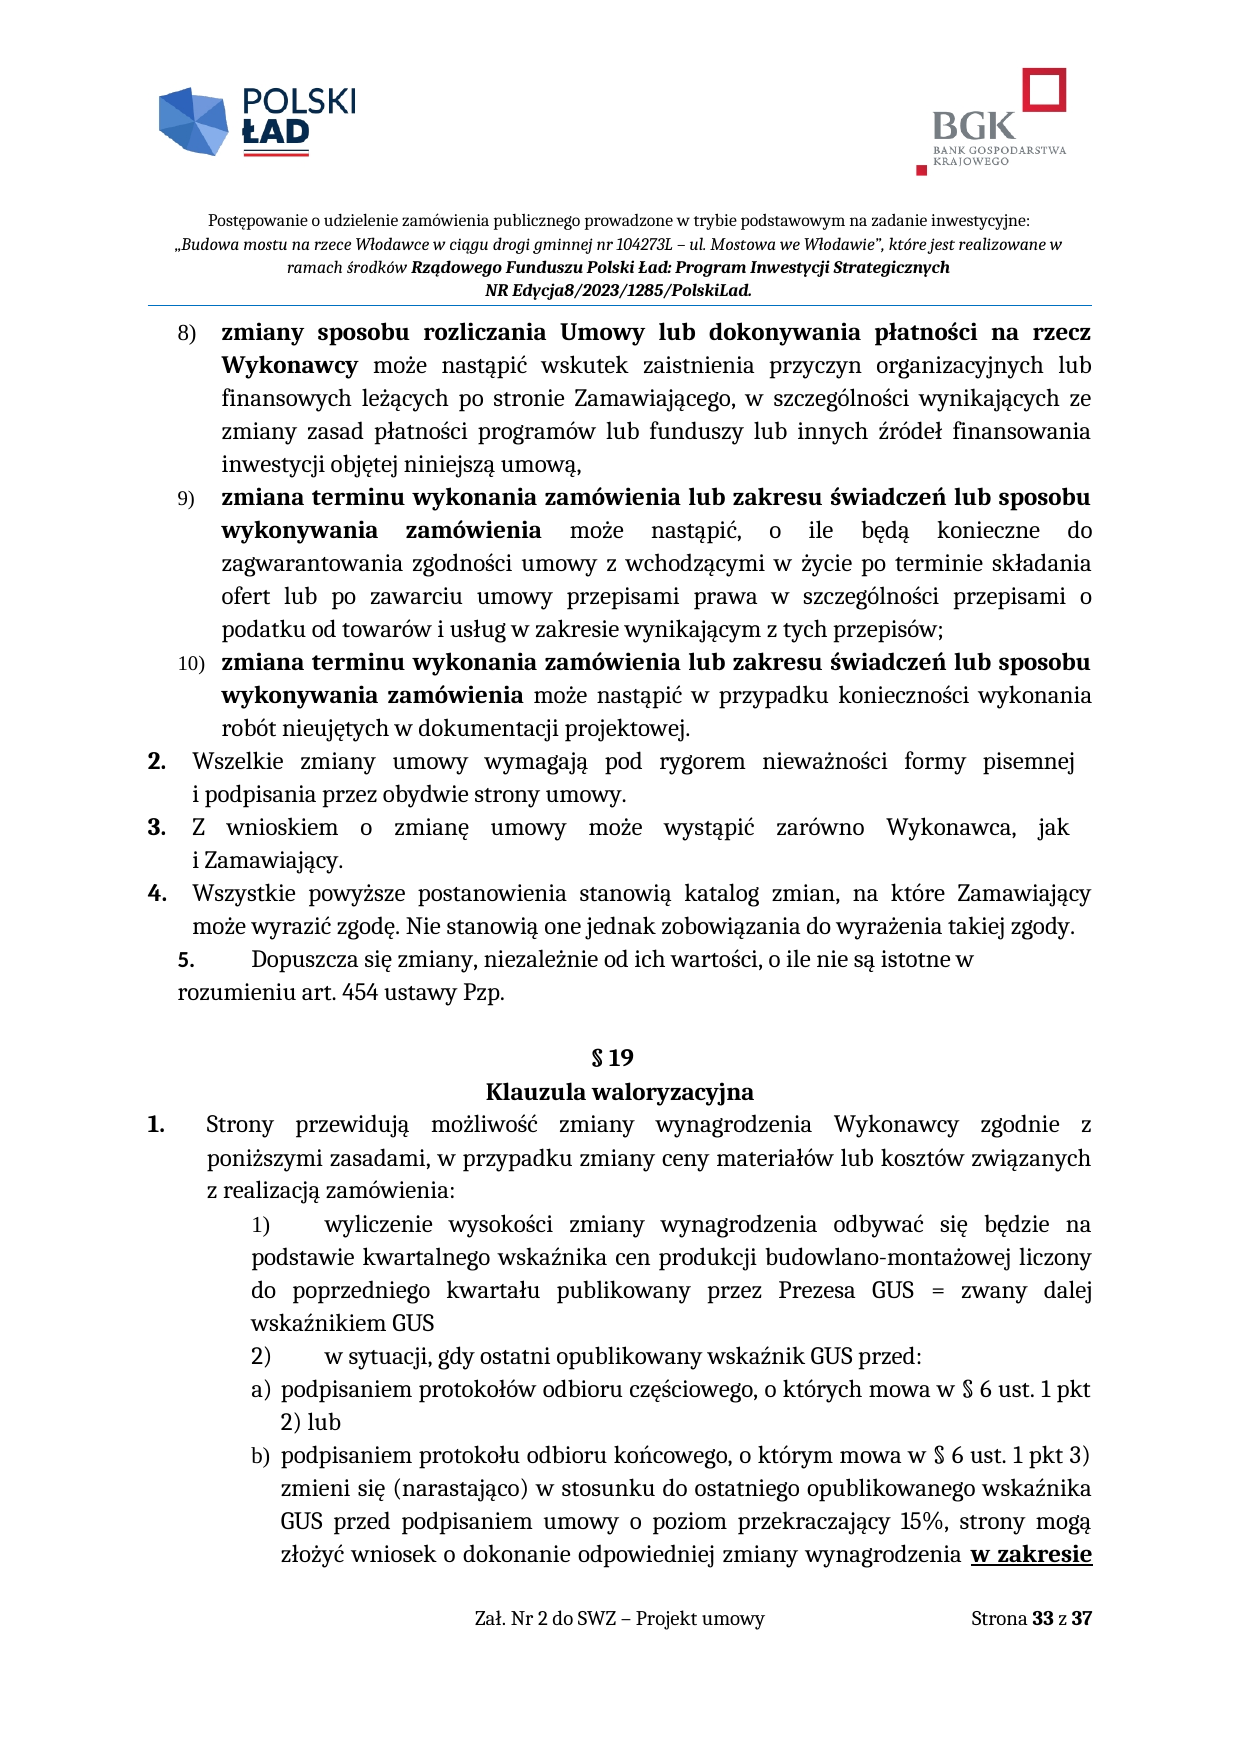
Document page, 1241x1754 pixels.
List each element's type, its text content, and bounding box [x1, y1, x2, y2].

list wyliczenie wysokości zmiany wynagrodzenia odbywać się będzie na podstawie kwartalnego wskaźnika cen produkcji budowlano-montażowej liczony do poprzedniego kwartału publikowany przez Prezesa GUS = zwany dalej wskaźnikiem GUS [251, 1209, 1093, 1337]
list Z wnioskiem o zmianę umowy może wystąpić zarówno Wykonawca, jak i Zamawiający. [148, 813, 1093, 875]
list zmiana terminu wykonania zamówienia lub zakresu świadczeń lub sposobu wykonywania zamówienia może nastąpić, o ile będą konieczne do zagwarantowania zgodności umowy z wchodzącymi w życie po terminie składania ofert lub po zawarciu umowy przepisami prawa w szczególności przepisami o podatku od towarów i usług w zakresie wynikającym z tych przepisów; [177, 483, 1093, 644]
text Klauzula waloryzacyjna [148, 1077, 1093, 1106]
list Wszelkie zmiany umowy wymagają pod rygorem nieważności formy pisemnej i podpisania przez obydwie strony umowy. [148, 747, 1093, 809]
list podpisaniem protokołów odbioru częściowego, o których mowa w § 6 ust. 1 pkt 2) lub [251, 1374, 1093, 1436]
list § 19 [518, 1044, 1093, 1073]
list zmiany sposobu rozliczania Umowy lub dokonywania płatności na rzecz Wykonawcy może nastąpić wskutek zaistnienia przyczyn organizacyjnych lub finansowych leżących po stronie Zamawiającego, w szczególności wynikających ze zmiany zasad płatności programów lub funduszy lub innych źródeł finansowania inwestycji objętej niniejszą umową, [177, 318, 1093, 479]
list Dopuszcza się zmiany, niezależnie od ich wartości, o ile nie są istotne w rozumieniu art. 454 ustawy Pzp. [177, 945, 1093, 1007]
list w sytuacji, gdy ostatni opublikowany wskaźnik GUS przed: [251, 1342, 1093, 1370]
list zmiana terminu wykonania zamówienia lub zakresu świadczeń lub sposobu wykonywania zamówienia może nastąpić w przypadku konieczności wykonania robót nieujętych w dokumentacji projektowej. [177, 648, 1093, 743]
list Wszystkie powyższe postanowienia stanowią katalog zmian, na które Zamawiający może wyrazić zgodę. Nie stanowią one jednak zobowiązania do wyrażenia takiej zgody. [148, 879, 1093, 941]
list podpisaniem protokołu odbioru końcowego, o którym mowa w § 6 ust. 1 pkt 3) zmieni się (narastająco) w stosunku do ostatniego opublikowanego wskaźnika GUS przed podpisaniem umowy o poziom przekraczający 15%, strony mogą złożyć wniosek o dokonanie odpowiedniej zmiany wynagrodzenia w zakresie [251, 1441, 1093, 1568]
list Strony przewidują możliwość zmiany wynagrodzenia Wykonawcy zgodnie z poniższymi zasadami, w przypadku zmiany ceny materiałów lub kosztów związanych z realizacją zamówienia: [148, 1110, 1093, 1205]
